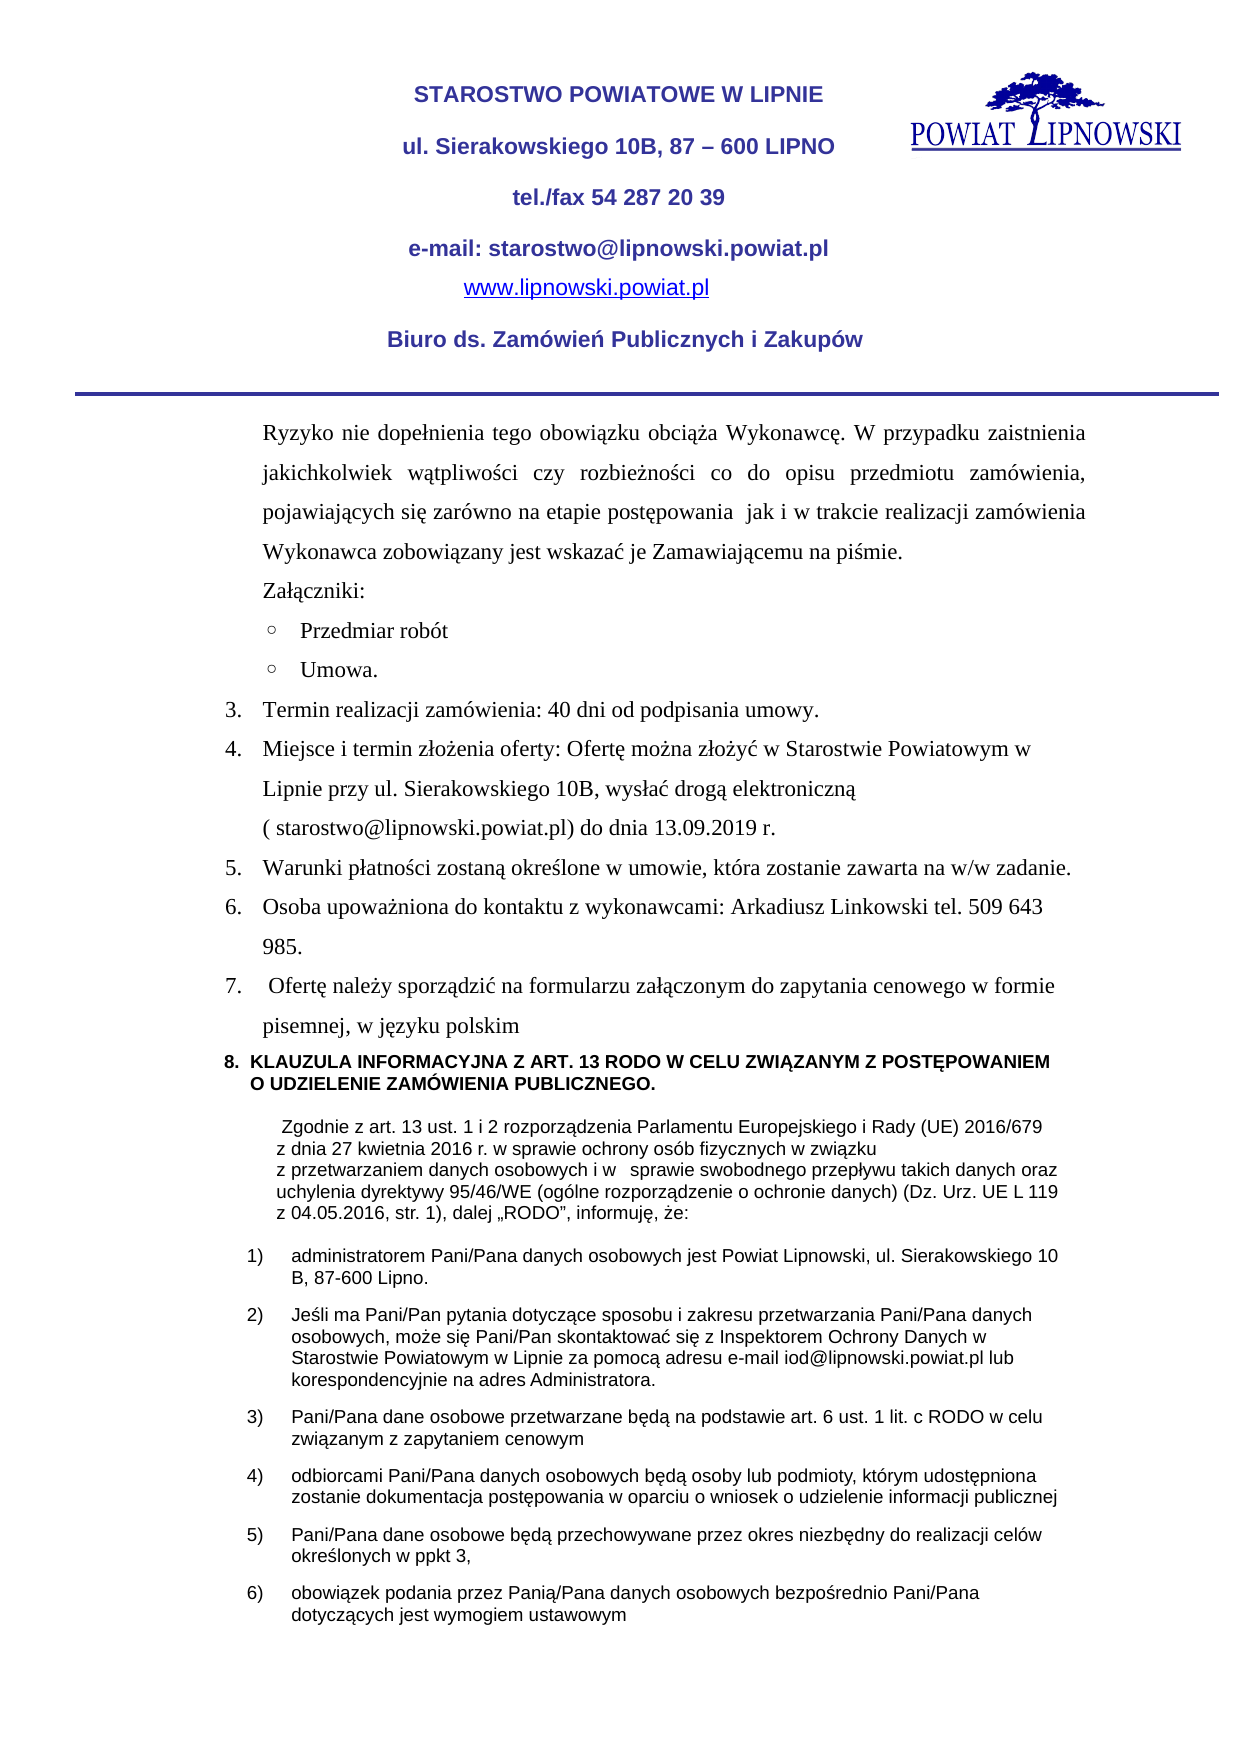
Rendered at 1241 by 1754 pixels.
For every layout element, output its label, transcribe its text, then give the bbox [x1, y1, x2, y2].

list odbiorcami Pani/Pana danych osobowych będą osoby lub podmioty, którym udostępniona zostanie dokumentacja postępowania w oparciu o wniosek o udzielenie informacji publicznej [247, 1464, 1066, 1508]
list Jeśli ma Pani/Pan pytania dotyczące sposobu i zakresu przetwarzania Pani/Pana danych osobowych, może się Pani/Pan skontaktować się z Inspektorem Ochrony Danych w Starostwie Powiatowym w Lipnie za pomocą adresu e-mail iod@lipnowski.powiat.pl lub korespondencyjnie na adres Administratora. [247, 1304, 1066, 1390]
text 8. KLAUZULA INFORMACYJNA Z ART. 13 RODO W CELU ZWIĄZANYM Z POSTĘPOWANIEM [187, 1051, 1087, 1073]
list administratorem Pani/Pana danych osobowych jest Powiat Lipnowski, ul. Sierakowskiego 10 B, 87-600 Lipno. [247, 1245, 1066, 1288]
list Przedmiar robót [262, 617, 1087, 643]
list Ofertę należy sporządzić na formularzu załączonym do zapytania cenowego w formie pisemnej, w języku polskim [225, 972, 1087, 1038]
text O UDZIELENIE ZAMÓWIENIA PUBLICZNEGO. [187, 1073, 1087, 1094]
list Ryzyko nie dopełnienia tego obowiązku obciąża Wykonawcę. W przypadku zaistnienia jakichkolwiek wątpliwości czy rozbieżności co do opisu przedmiotu zamówienia, pojawiających się zarówno na etapie postępowania jak i w trakcie realizacji zamówienia Wykonawca zobowiązany jest wskazać je Zamawiającemu na piśmie. [225, 419, 1087, 564]
list Zgodnie z art. 13 ust. 1 i 2 rozporządzenia Parlamentu Europejskiego i Rady (UE) 2016/679 z dnia 27 kwietnia 2016 r. w sprawie ochrony osób fizycznych w związku z przetwarzaniem danych osobowych i w sprawie swobodnego przepływu takich danych oraz uchylenia dyrektywy 95/46/WE (ogólne rozporządzenie o ochronie danych) (Dz. Urz. UE L 119 z 04.05.2016, str. 1), dalej „RODO”, informuję, że: [187, 1116, 1066, 1224]
list Pani/Pana dane osobowe przetwarzane będą na podstawie art. 6 ust. 1 lit. c RODO w celu związanym z zapytaniem cenowym [247, 1406, 1066, 1449]
list Załączniki: [225, 577, 1087, 604]
list Termin realizacji zamówienia: 40 dni od podpisania umowy. [225, 696, 1087, 722]
list Umowa. [262, 656, 1087, 683]
list Osoba upoważniona do kontaktu z wykonawcami: Arkadiusz Linkowski tel. 509 643 985. [225, 893, 1087, 959]
list obowiązek podania przez Panią/Pana danych osobowych bezpośrednio Pani/Pana dotyczących jest wymogiem ustawowym [247, 1582, 1066, 1625]
list Miejsce i termin złożenia oferty: Ofertę można złożyć w Starostwie Powiatowym w Lipnie przy ul. Sierakowskiego 10B, wysłać drogą elektroniczną ( starostwo@lipnowski.powiat.pl) do dnia 13.09.2019 r. [225, 735, 1087, 841]
list Warunki płatności zostaną określone w umowie, która zostanie zawarta na w/w zadanie. [225, 854, 1087, 880]
picture [901, 62, 1192, 177]
list Pani/Pana dane osobowe będą przechowywane przez okres niezbędny do realizacji celów określonych w ppkt 3, [247, 1523, 1066, 1566]
